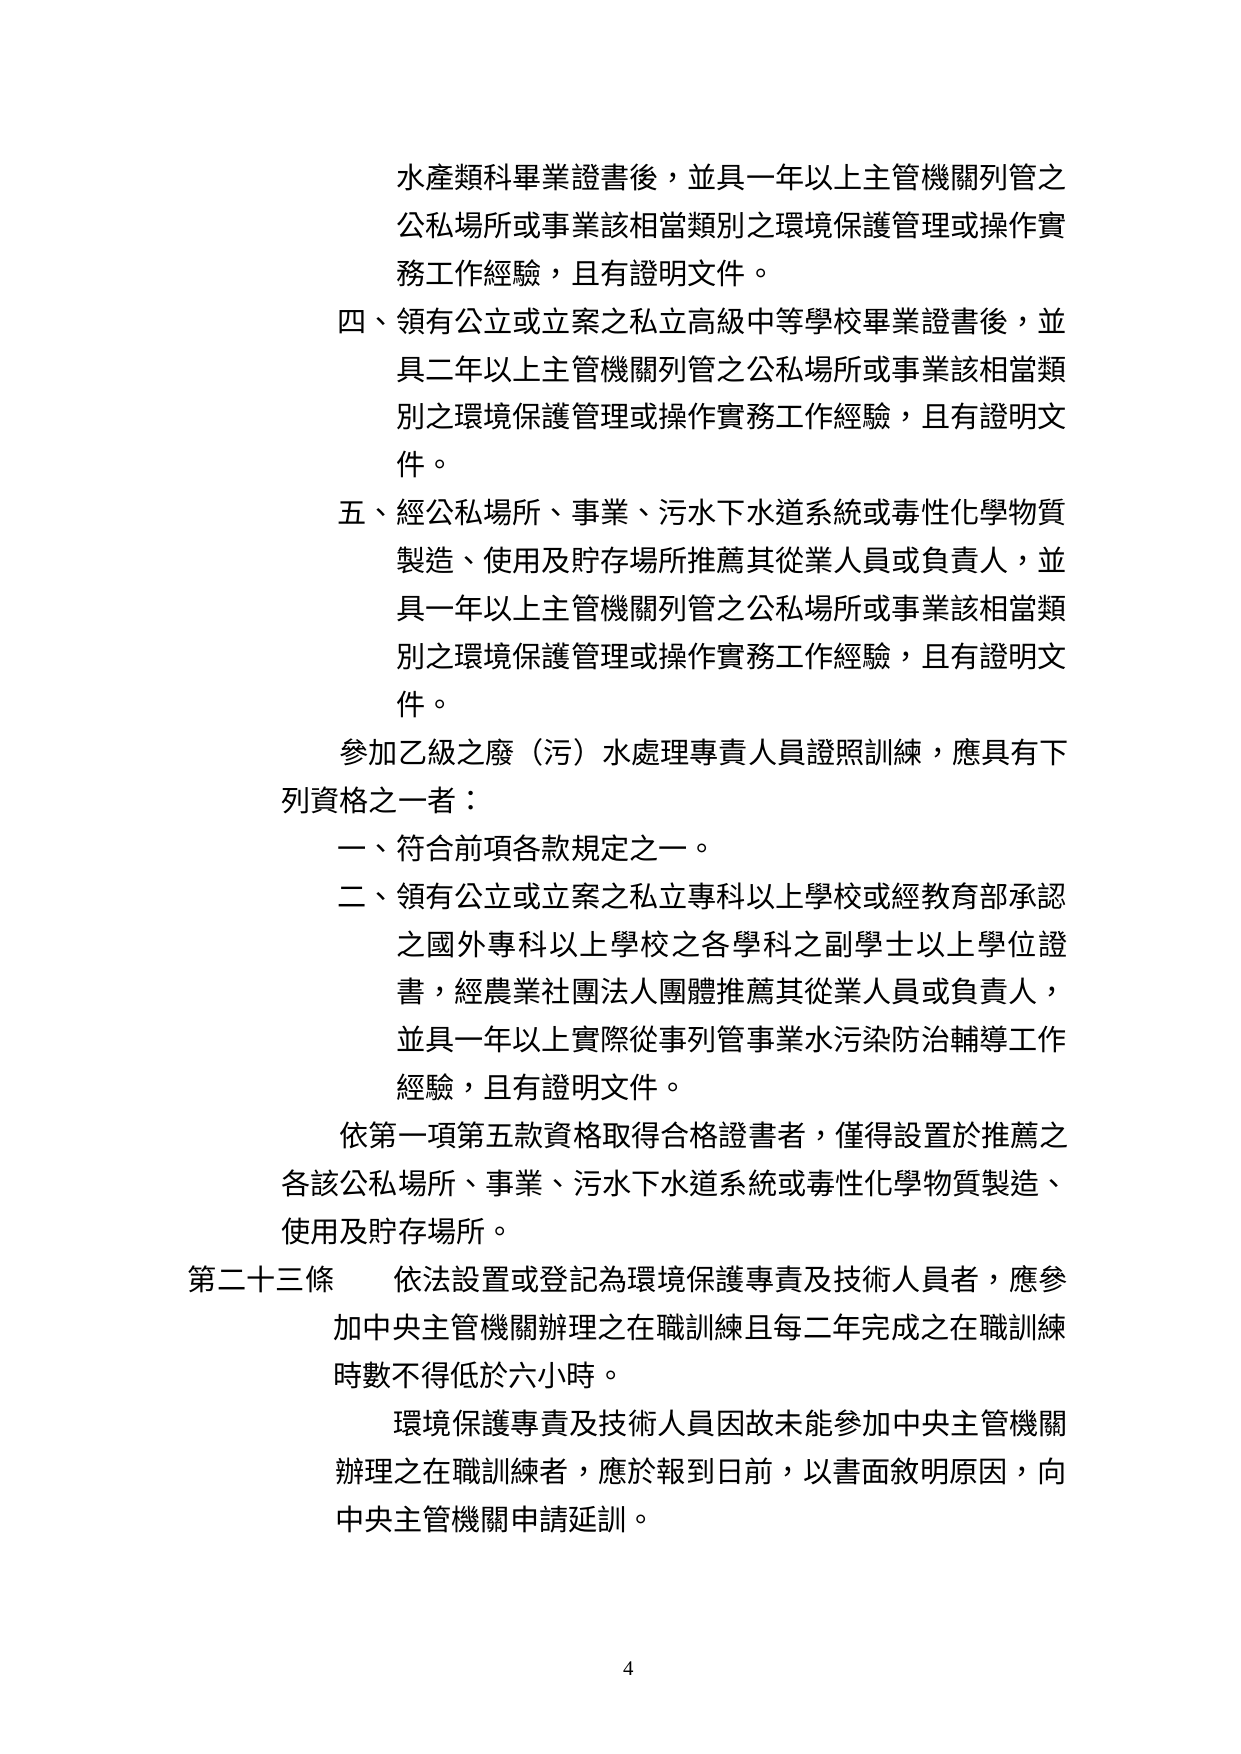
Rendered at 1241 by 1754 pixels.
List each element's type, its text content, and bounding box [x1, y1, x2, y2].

text 一、符合前項各款規定之一。 [337, 821, 1069, 869]
text 依第一項第五款資格取得合格證書者，僅得設置於推薦之各該公私場所、事業、污水下水道系統或毒性化學物質製造、使用及貯存場所。 [281, 1108, 1069, 1252]
text 四、領有公立或立案之私立高級中等學校畢業證書後，並具二年以上主管機關列管之公私場所或事業該相當類別之環境保護管理或操作實務工作經驗，且有證明文件。 [337, 294, 1069, 485]
text 水產類科畢業證書後，並具一年以上主管機關列管之公私場所或事業該相當類別之環境保護管理或操作實務工作經驗，且有證明文件。 [337, 150, 1069, 294]
text 二、領有公立或立案之私立專科以上學校或經教育部承認之國外專科以上學校之各學科之副學士以上學位證書，經農業社團法人團體推薦其從業人員或負責人，並具一年以上實際從事列管事業水污染防治輔導工作經驗，且有證明文件。 [337, 869, 1069, 1108]
text 第二十三條 依法設置或登記為環境保護專責及技術人員者，應參加中央主管機關辦理之在職訓練且每二年完成之在職訓練時數不得低於六小時。 [187, 1252, 1069, 1396]
text 環境保護專責及技術人員因故未能參加中央主管機關辦理之在職訓練者，應於報到日前，以書面敘明原因，向中央主管機關申請延訓。 [335, 1396, 1069, 1539]
text 參加乙級之廢（污）水處理專責人員證照訓練，應具有下列資格之一者： [281, 725, 1069, 821]
text 五、經公私場所、事業、污水下水道系統或毒性化學物質製造、使用及貯存場所推薦其從業人員或負責人，並具一年以上主管機關列管之公私場所或事業該相當類別之環境保護管理或操作實務工作經驗，且有證明文件。 [337, 485, 1069, 725]
